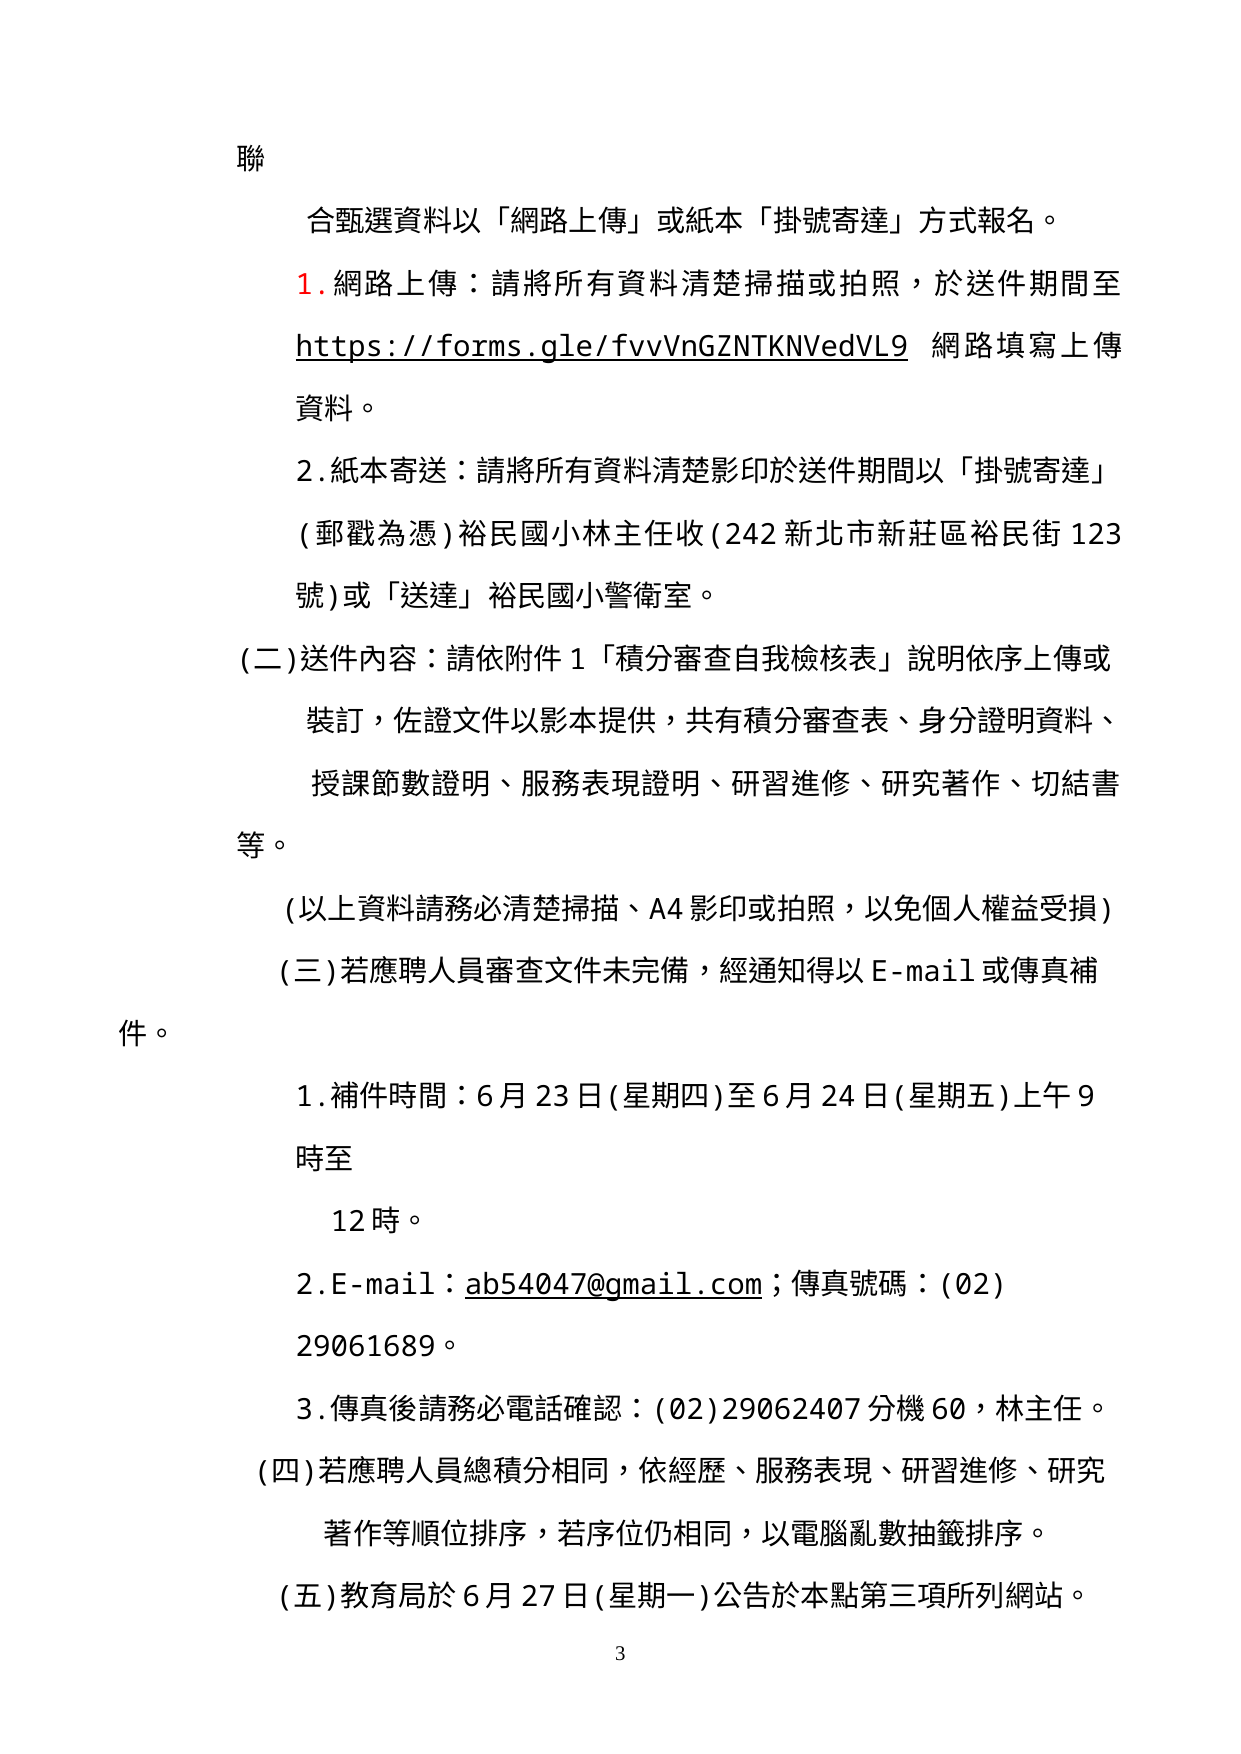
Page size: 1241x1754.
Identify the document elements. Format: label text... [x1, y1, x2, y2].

list (以上資料請務必清楚掃描、A4影印或拍照，以免個人權益受損) [236, 865, 1122, 927]
list (五)教育局於6月27日(星期一)公告於本點第三項所列網站。 [118, 1552, 1101, 1615]
list (三)若應聘人員審查文件未完備，經通知得以E-mail或傳真補件。 [118, 927, 1101, 1052]
list 合甄選資料以「網路上傳」或紙本「掛號寄達」方式報名。 [236, 177, 1122, 240]
list 1.網路上傳：請將所有資料清楚掃描或拍照，於送件期間至https://forms.gle/fvvVnGZNTKNVedVL9 網路填寫上傳資料。 [295, 240, 1122, 427]
list 授課節數證明、服務表現證明、研習進修、研究著作、切結書等。 [213, 740, 1122, 865]
list (四)若應聘人員總積分相同，依經歷、服務表現、研習進修、研究 [236, 1427, 1122, 1490]
list 裝訂，佐證文件以影本提供，共有積分審查表、身分證明資料、 [213, 677, 1122, 740]
list 聯 [236, 115, 1122, 177]
list 2.紙本寄送：請將所有資料清楚影印於送件期間以「掛號寄達」(郵戳為憑)裕民國小林主任收(242新北市新莊區裕民街123號)或「送達」裕民國小警衛室。 [295, 427, 1122, 615]
list (二)送件內容：請依附件1「積分審查自我檢核表」說明依序上傳或 [236, 615, 1122, 677]
list 12時。 [295, 1177, 1122, 1240]
list 2.E-mail：ab54047@gmail.com；傳真號碼：(02) 29061689。 [295, 1240, 1122, 1365]
list 1.補件時間：6月23日(星期四)至6月24日(星期五)上午9時至 [295, 1052, 1122, 1177]
list 3.傳真後請務必電話確認：(02)29062407分機60，林主任。 [295, 1365, 1122, 1427]
list 著作等順位排序，若序位仍相同，以電腦亂數抽籤排序。 [236, 1490, 1122, 1552]
